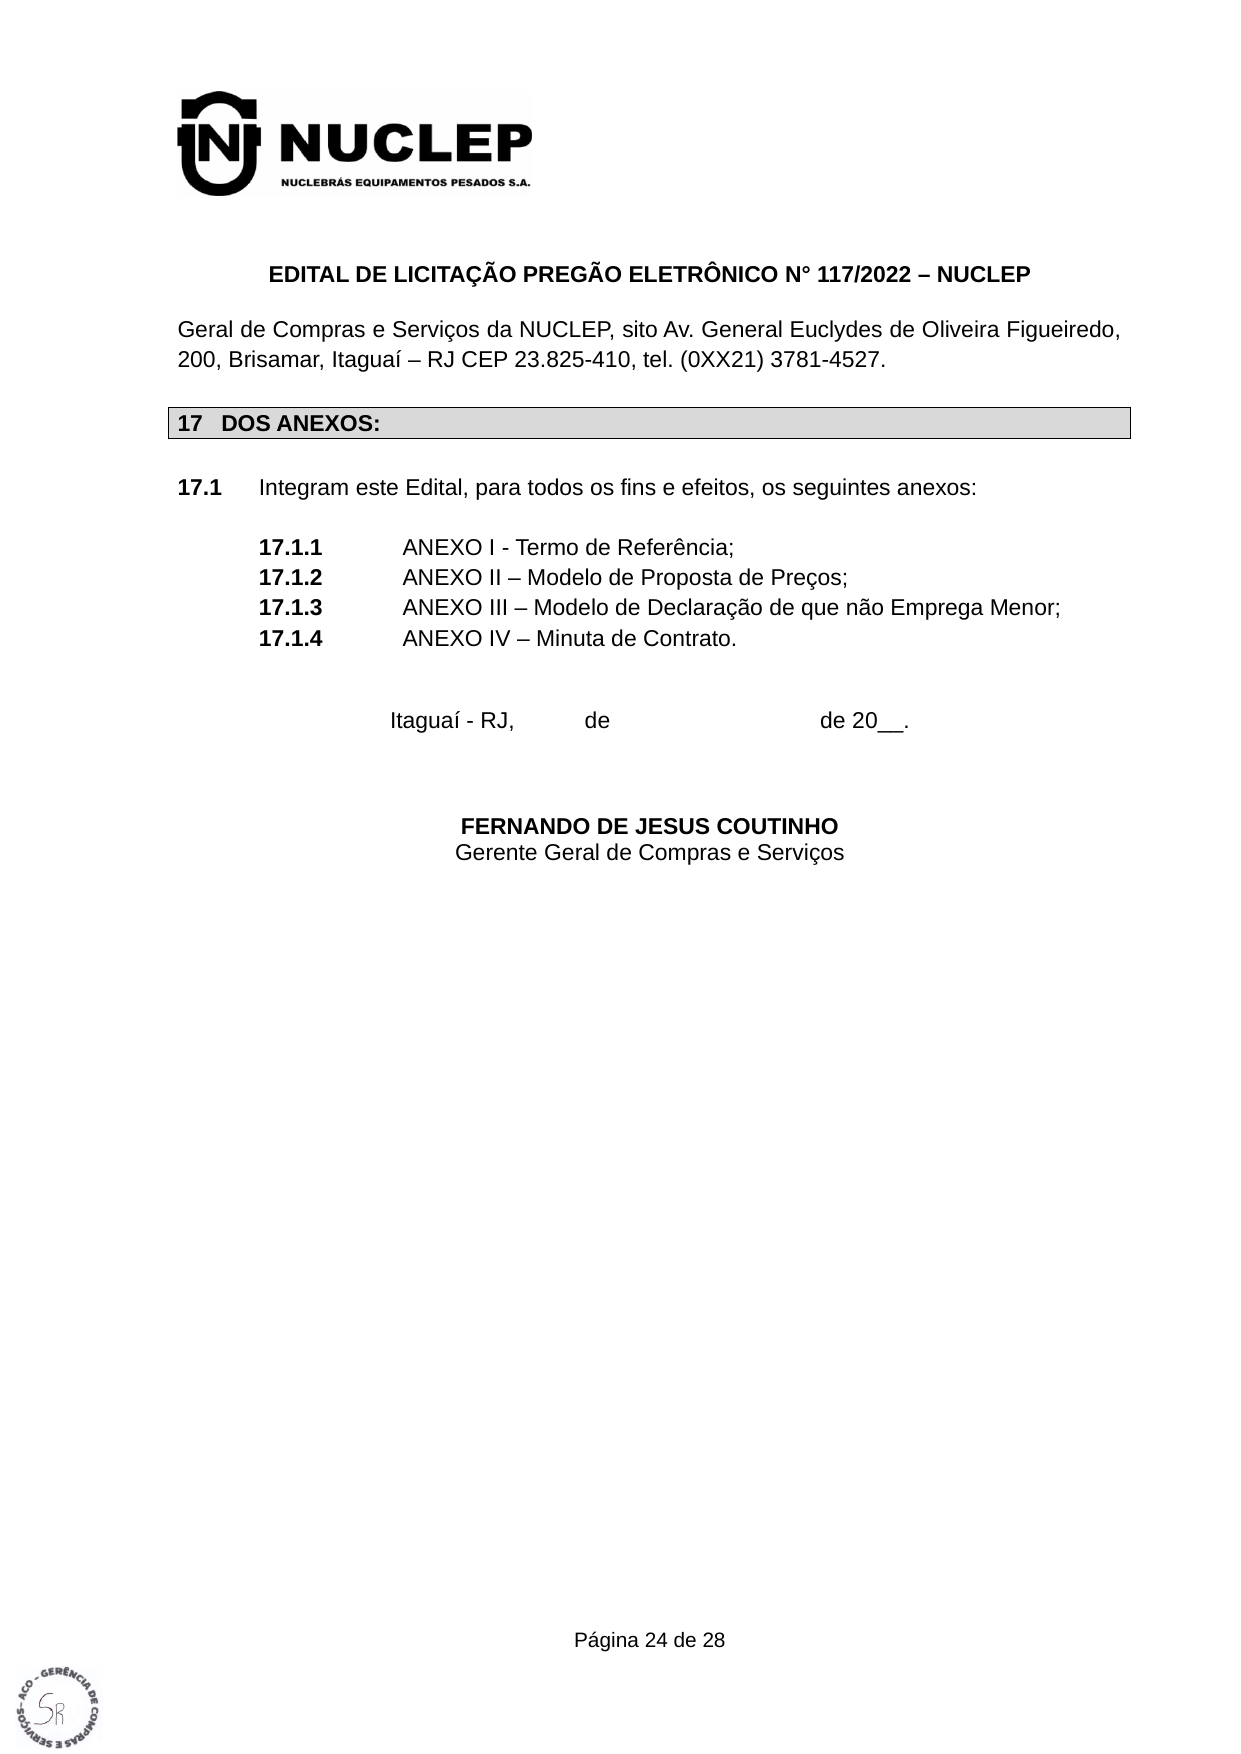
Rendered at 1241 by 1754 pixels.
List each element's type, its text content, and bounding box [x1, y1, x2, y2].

list Integram este Edital, para todos os fins e efeitos, os seguintes anexos: [177, 473, 1122, 500]
list ANEXO II – Modelo de Proposta de Preços; [259, 564, 1098, 591]
picture [15, 1666, 105, 1750]
list ANEXO III – Modelo de Declaração de que não Emprega Menor; [259, 594, 1098, 621]
list DOS ANEXOS: [169, 408, 1130, 438]
list ANEXO IV – Minuta de Contrato. [259, 624, 1098, 651]
list ANEXO I - Termo de Referência; [259, 534, 1098, 560]
picture [177, 91, 532, 196]
text FERNANDO DE JESUS COUTINHO [177, 813, 1122, 839]
text Itaguaí - RJ, de de 20__. [177, 707, 1122, 734]
text Gerente Geral de Compras e Serviços [177, 839, 1122, 866]
list Geral de Compras e Serviços da NUCLEP, sito Av. General Euclydes de Oliveira Figueiredo, 200, Brisamar, Itaguaí – RJ CEP 23.825-410, tel. (0XX21) 3781-4527. [177, 316, 1122, 373]
